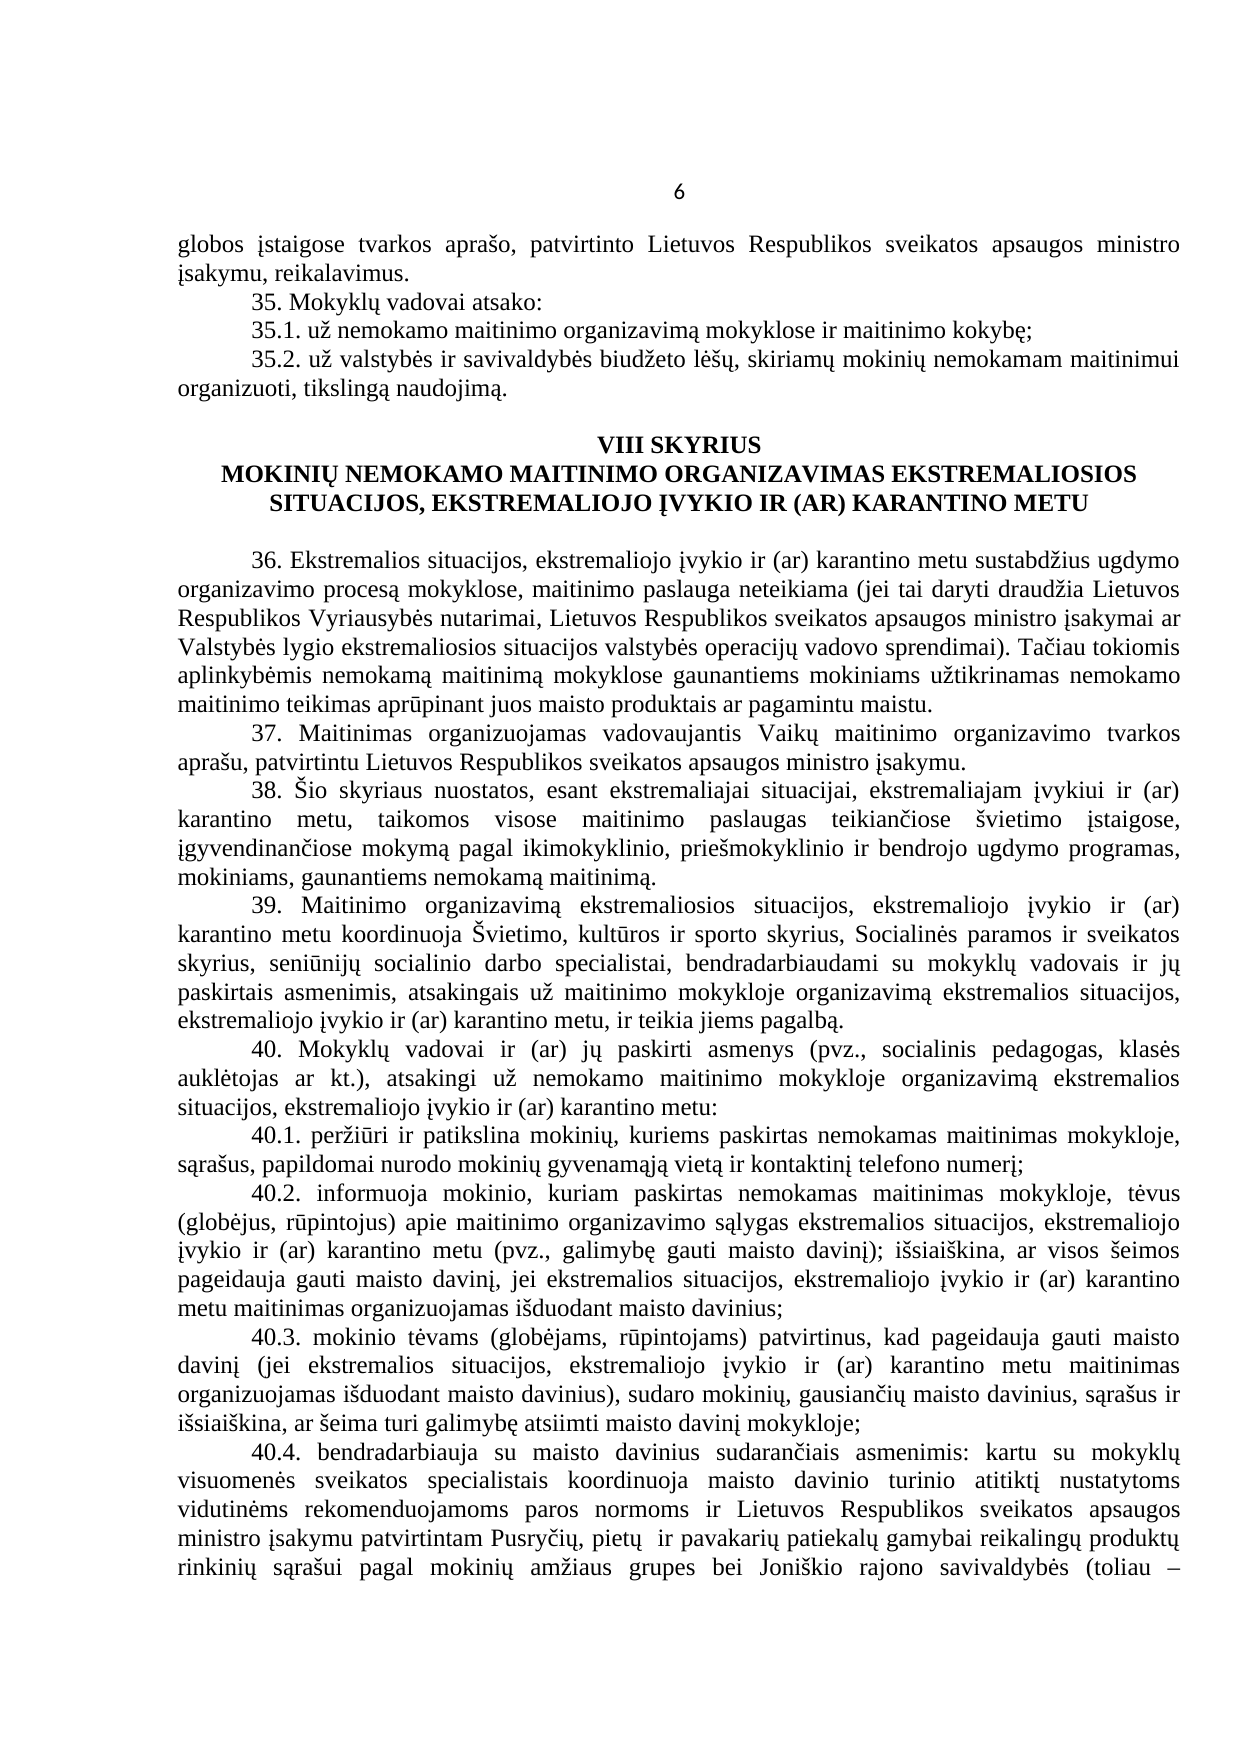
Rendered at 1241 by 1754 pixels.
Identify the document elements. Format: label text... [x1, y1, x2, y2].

text globos įstaigose tvarkos aprašo, patvirtinto Lietuvos Respublikos sveikatos apsaugos ministro įsakymu, reikalavimus. [177, 229, 1181, 287]
text 38. Šio skyriaus nuostatos, esant ekstremaliajai situacijai, ekstremaliajam įvykiui ir (ar) karantino metu, taikomos visose maitinimo paslaugas teikiančiose švietimo įstaigose, įgyvendinančiose mokymą pagal ikimokyklinio, priešmokyklinio ir bendrojo ugdymo programas, mokiniams, gaunantiems nemokamą maitinimą. [177, 776, 1181, 891]
text 40.2. informuoja mokinio, kuriam paskirtas nemokamas maitinimas mokykloje, tėvus (globėjus, rūpintojus) apie maitinimo organizavimo sąlygas ekstremalios situacijos, ekstremaliojo įvykio ir (ar) karantino metu (pvz., galimybę gauti maisto davinį); išsiaiškina, ar visos šeimos pageidauja gauti maisto davinį, jei ekstremalios situacijos, ekstremaliojo įvykio ir (ar) karantino metu maitinimas organizuojamas išduodant maisto davinius; [177, 1178, 1181, 1322]
text MOKINIŲ NEMOKAMO MAITINIMO ORGANIZAVIMAS EKSTREMALIOSIOS SITUACIJOS, EKSTREMALIOJO ĮVYKIO IR (AR) KARANTINO METU [177, 459, 1181, 517]
text 40.4. bendradarbiauja su maisto davinius sudarančiais asmenimis: kartu su mokyklų visuomenės sveikatos specialistais koordinuoja maisto davinio turinio atitiktį nustatytoms vidutinėms rekomenduojamoms paros normoms ir Lietuvos Respublikos sveikatos apsaugos ministro įsakymu patvirtintam Pusryčių, pietų ir pavakarių patiekalų gamybai reikalingų produktų rinkinių sąrašui pagal mokinių amžiaus grupes bei Joniškio rajono savivaldybės (toliau – [177, 1437, 1181, 1581]
text VIII SKYRIUS [177, 431, 1181, 459]
text 40. Mokyklų vadovai ir (ar) jų paskirti asmenys (pvz., socialinis pedagogas, klasės auklėtojas ar kt.), atsakingi už nemokamo maitinimo mokykloje organizavimą ekstremalios situacijos, ekstremaliojo įvykio ir (ar) karantino metu: [177, 1034, 1181, 1121]
text 39. Maitinimo organizavimą ekstremaliosios situacijos, ekstremaliojo įvykio ir (ar) karantino metu koordinuoja Švietimo, kultūros ir sporto skyrius, Socialinės paramos ir sveikatos skyrius, seniūnijų socialinio darbo specialistai, bendradarbiaudami su mokyklų vadovais ir jų paskirtais asmenimis, atsakingais už maitinimo mokykloje organizavimą ekstremalios situacijos, ekstremaliojo įvykio ir (ar) karantino metu, ir teikia jiems pagalbą. [177, 891, 1181, 1034]
text 35. Mokyklų vadovai atsako: [177, 287, 1181, 316]
text 37. Maitinimas organizuojamas vadovaujantis Vaikų maitinimo organizavimo tvarkos aprašu, patvirtintu Lietuvos Respublikos sveikatos apsaugos ministro įsakymu. [177, 718, 1181, 776]
text 40.3. mokinio tėvams (globėjams, rūpintojams) patvirtinus, kad pageidauja gauti maisto davinį (jei ekstremalios situacijos, ekstremaliojo įvykio ir (ar) karantino metu maitinimas organizuojamas išduodant maisto davinius), sudaro mokinių, gausiančių maisto davinius, sąrašus ir išsiaiškina, ar šeima turi galimybę atsiimti maisto davinį mokykloje; [177, 1322, 1181, 1437]
text 36. Ekstremalios situacijos, ekstremaliojo įvykio ir (ar) karantino metu sustabdžius ugdymo organizavimo procesą mokyklose, maitinimo paslauga neteikiama (jei tai daryti draudžia Lietuvos Respublikos Vyriausybės nutarimai, Lietuvos Respublikos sveikatos apsaugos ministro įsakymai ar Valstybės lygio ekstremaliosios situacijos valstybės operacijų vadovo sprendimai). Tačiau tokiomis aplinkybėmis nemokamą maitinimą mokyklose gaunantiems mokiniams užtikrinamas nemokamo maitinimo teikimas aprūpinant juos maisto produktais ar pagamintu maistu. [177, 546, 1181, 718]
text 40.1. peržiūri ir patikslina mokinių, kuriems paskirtas nemokamas maitinimas mokykloje, sąrašus, papildomai nurodo mokinių gyvenamąją vietą ir kontaktinį telefono numerį; [177, 1121, 1181, 1178]
text 35.2. už valstybės ir savivaldybės biudžeto lėšų, skiriamų mokinių nemokamam maitinimui organizuoti, tikslingą naudojimą. [177, 344, 1181, 402]
text 35.1. už nemokamo maitinimo organizavimą mokyklose ir maitinimo kokybę; [177, 316, 1181, 344]
